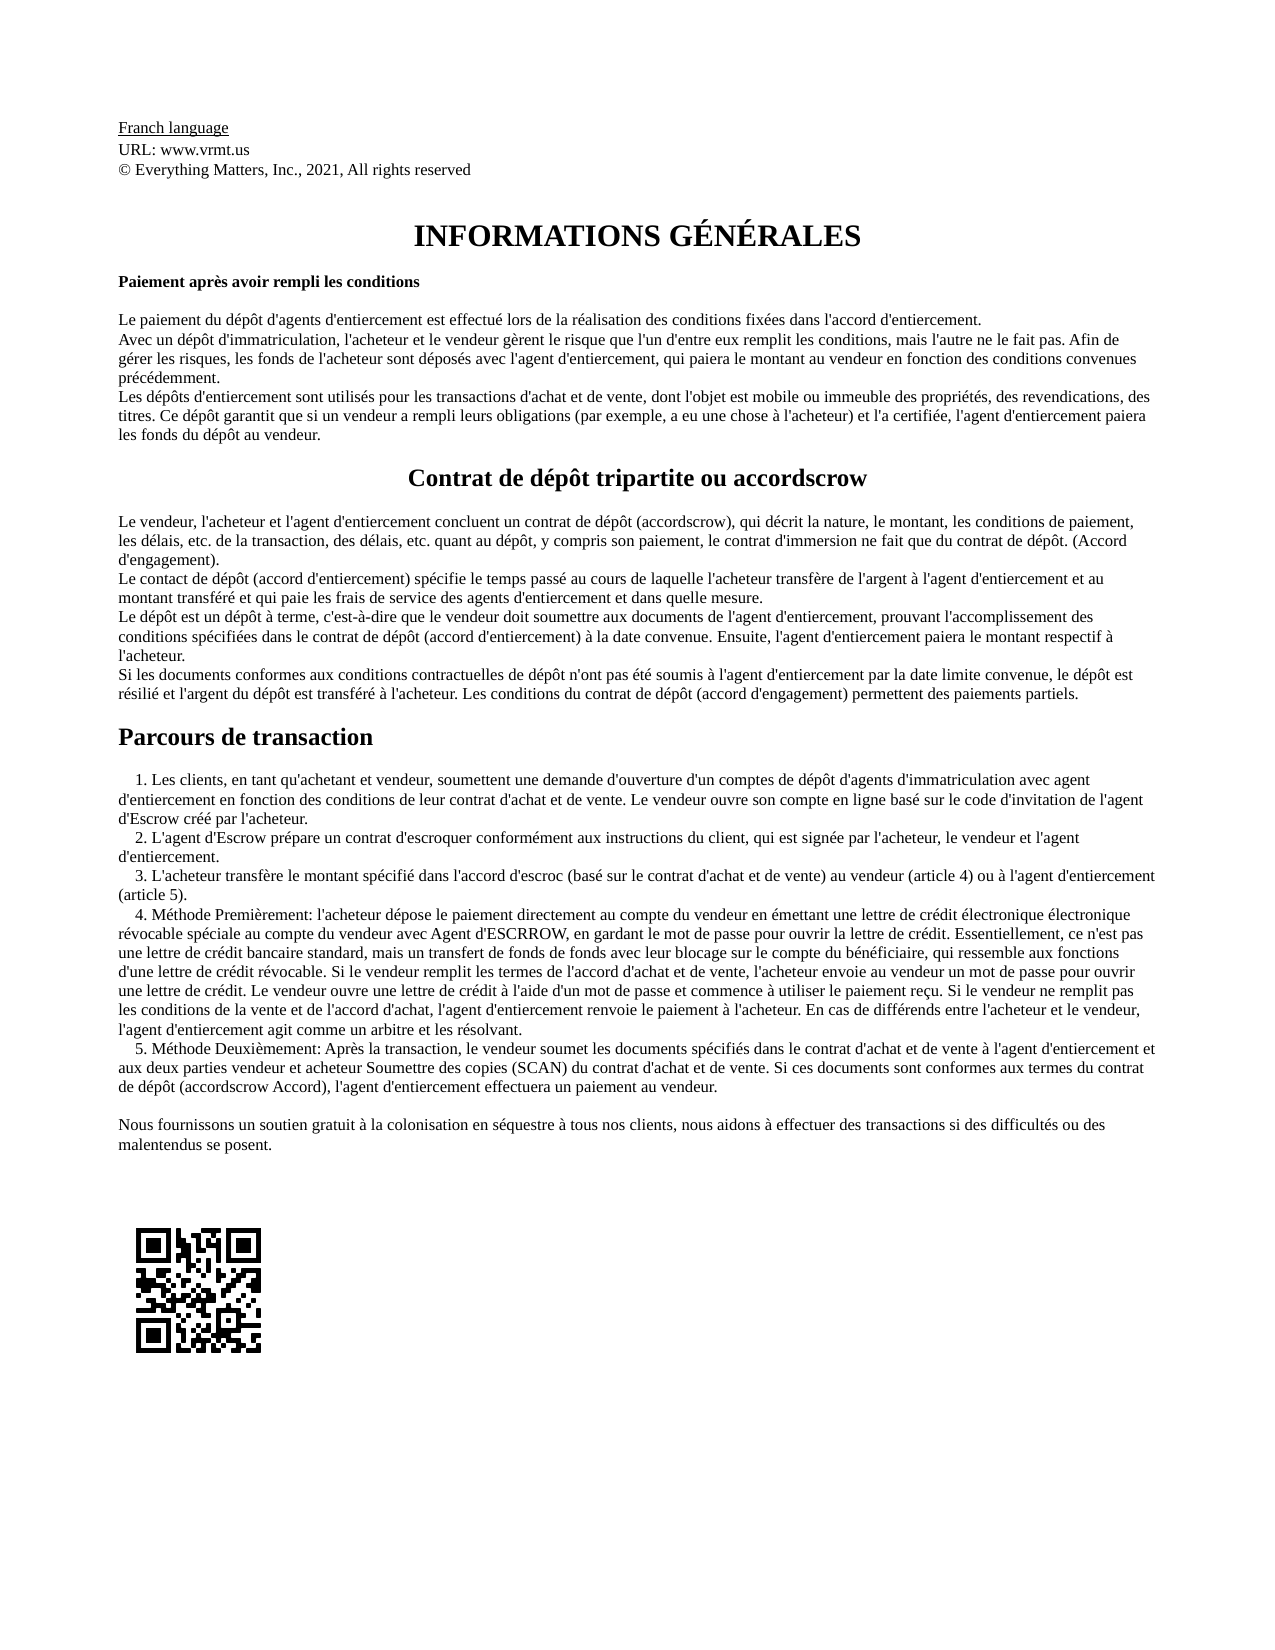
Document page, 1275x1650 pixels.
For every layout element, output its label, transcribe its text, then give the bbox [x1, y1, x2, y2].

text Le vendeur, l'acheteur et l'agent d'entiercement concluent un contrat de dépôt (accordscrow), qui décrit la nature, le montant, les conditions de paiement, les délais, etc. de la transaction, des délais, etc. quant au dépôt, y compris son paiement, le contrat d'immersion ne fait que du contrat de dépôt. (Accord d'engagement). [118, 511, 1157, 569]
text INFORMATIONS GÉNÉRALES [118, 217, 1157, 253]
text 1. Les clients, en tant qu'achetant et vendeur, soumettent une demande d'ouverture d'un comptes de dépôt d'agents d'immatriculation avec agent d'entiercement en fonction des conditions de leur contrat d'achat et de vente. Le vendeur ouvre son compte en ligne basé sur le code d'invitation de l'agent d'Escrow créé par l'acheteur. [118, 770, 1157, 828]
text Nous fournissons un soutien gratuit à la colonisation en séquestre à tous nos clients, nous aidons à effectuer des transactions si des difficultés ou des malentendus se posent. [118, 1115, 1157, 1153]
text Le paiement du dépôt d'agents d'entiercement est effectué lors de la réalisation des conditions fixées dans l'accord d'entiercement. [118, 310, 1157, 329]
text 3. L'acheteur transfère le montant spécifié dans l'accord d'escroc (basé sur le contrat d'achat et de vente) au vendeur (article 4) ou à l'agent d'entiercement (article 5). [118, 866, 1157, 904]
text Le contact de dépôt (accord d'entiercement) spécifie le temps passé au cours de laquelle l'acheteur transfère de l'argent à l'agent d'entiercement et au montant transféré et qui paie les frais de service des agents d'entiercement et dans quelle mesure. [118, 569, 1157, 607]
text Le dépôt est un dépôt à terme, c'est-à-dire que le vendeur doit soumettre aux documents de l'agent d'entiercement, prouvant l'accomplissement des conditions spécifiées dans le contrat de dépôt (accord d'entiercement) à la date convenue. Ensuite, l'agent d'entiercement paiera le montant respectif à l'acheteur. [118, 607, 1157, 665]
picture [115, 1207, 282, 1374]
text URL: www.vrmt.us [118, 140, 1157, 159]
text 5. Méthode Deuxièmement: Après la transaction, le vendeur soumet les documents spécifiés dans le contrat d'achat et de vente à l'agent d'entiercement et aux deux parties vendeur et acheteur Soumettre des copies (SCAN) du contrat d'achat et de vente. Si ces documents sont conformes aux termes du contrat de dépôt (accordscrow Accord), l'agent d'entiercement effectuera un paiement au vendeur. [118, 1038, 1157, 1096]
text © Everything Matters, Inc., 2021, All rights reserved [118, 159, 1157, 178]
text Contrat de dépôt tripartite ou accordscrow [118, 463, 1157, 492]
text Les dépôts d'entiercement sont utilisés pour les transactions d'achat et de vente, dont l'objet est mobile ou immeuble des propriétés, des revendications, des titres. Ce dépôt garantit que si un vendeur a rempli leurs obligations (par exemple, a eu une chose à l'acheteur) et l'a certifiée, l'agent d'entiercement paiera les fonds du dépôt au vendeur. [118, 387, 1157, 444]
text Si les documents conformes aux conditions contractuelles de dépôt n'ont pas été soumis à l'agent d'entiercement par la date limite convenue, le dépôt est résilié et l'argent du dépôt est transféré à l'acheteur. Les conditions du contrat de dépôt (accord d'engagement) permettent des paiements partiels. [118, 665, 1157, 703]
text Parcours de transaction [118, 722, 1157, 751]
text 2. L'agent d'Escrow prépare un contrat d'escroquer conformément aux instructions du client, qui est signée par l'acheteur, le vendeur et l'agent d'entiercement. [118, 828, 1157, 866]
text Franch language [118, 118, 1157, 137]
text Paiement après avoir rempli les conditions [118, 272, 1157, 291]
text Avec un dépôt d'immatriculation, l'acheteur et le vendeur gèrent le risque que l'un d'entre eux remplit les conditions, mais l'autre ne le fait pas. Afin de gérer les risques, les fonds de l'acheteur sont déposés avec l'agent d'entiercement, qui paiera le montant au vendeur en fonction des conditions convenues précédemment. [118, 329, 1157, 387]
text 4. Méthode Premièrement: l'acheteur dépose le paiement directement au compte du vendeur en émettant une lettre de crédit électronique électronique révocable spéciale au compte du vendeur avec Agent d'ESCRROW, en gardant le mot de passe pour ouvrir la lettre de crédit. Essentiellement, ce n'est pas une lettre de crédit bancaire standard, mais un transfert de fonds de fonds avec leur blocage sur le compte du bénéficiaire, qui ressemble aux fonctions d'une lettre de crédit révocable. Si le vendeur remplit les termes de l'accord d'achat et de vente, l'acheteur envoie au vendeur un mot de passe pour ouvrir une lettre de crédit. Le vendeur ouvre une lettre de crédit à l'aide d'un mot de passe et commence à utiliser le paiement reçu. Si le vendeur ne remplit pas les conditions de la vente et de l'accord d'achat, l'agent d'entiercement renvoie le paiement à l'acheteur. En cas de différends entre l'acheteur et le vendeur, l'agent d'entiercement agit comme un arbitre et les résolvant. [118, 904, 1157, 1038]
